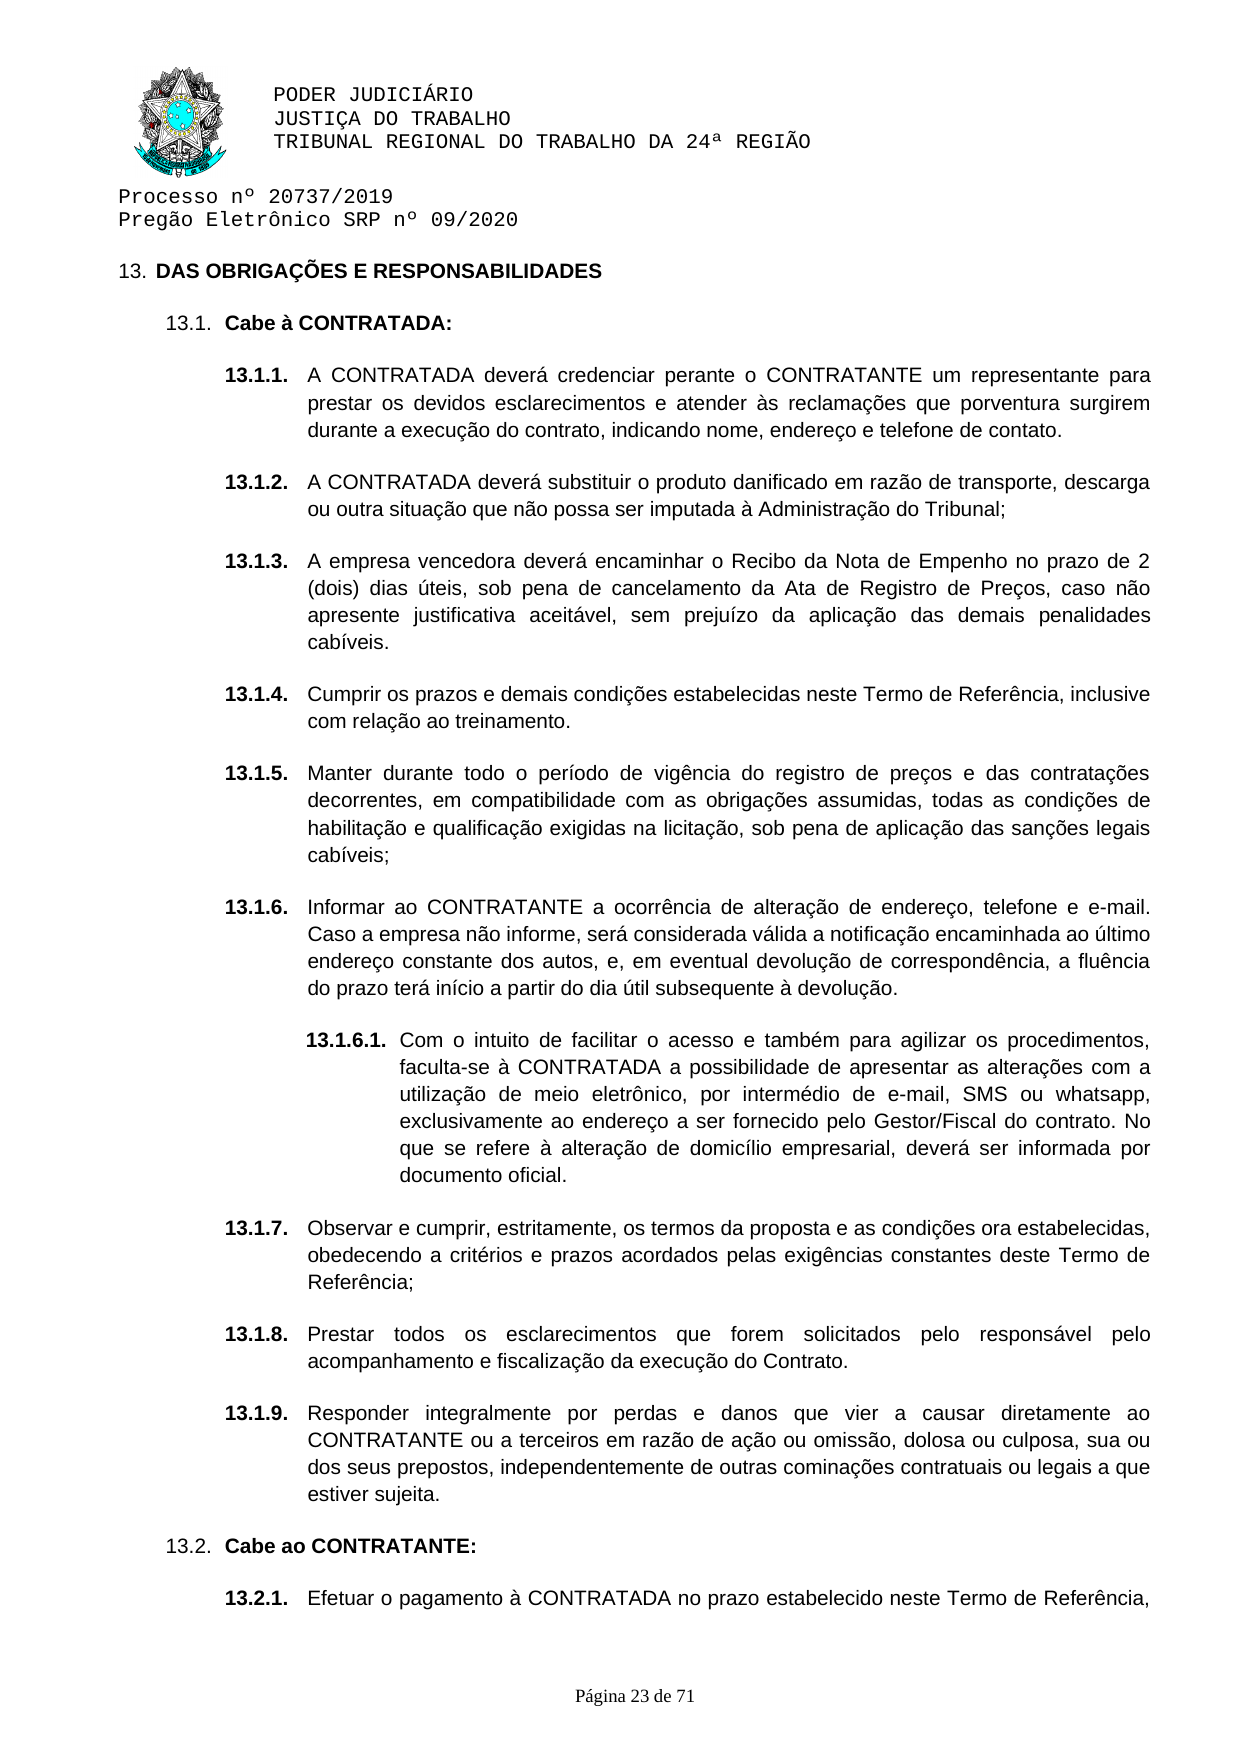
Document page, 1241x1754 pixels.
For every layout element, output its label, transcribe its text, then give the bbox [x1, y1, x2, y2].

list Cabe ao CONTRATANTE: [165, 1532, 1152, 1559]
list Cumprir os prazos e demais condições estabelecidas neste Termo de Referência, inclusive com relação ao treinamento. [224, 680, 1152, 734]
list Informar ao CONTRATANTE a ocorrência de alteração de endereço, telefone e e-mail. Caso a empresa não informe, será considerada válida a notificação encaminhada ao último endereço constante dos autos, e, em eventual devolução de correspondência, a fluência do prazo terá início a partir do dia útil subsequente à devolução. [224, 892, 1152, 1001]
list Manter durante todo o período de vigência do registro de preços e das contratações decorrentes, em compatibilidade com as obrigações assumidas, todas as condições de habilitação e qualificação exigidas na licitação, sob pena de aplicação das sanções legais cabíveis; [224, 759, 1152, 867]
picture [133, 66, 228, 178]
list Cabe à CONTRATADA: [165, 309, 1152, 336]
list DAS OBRIGAÇÕES E RESPONSABILIDADES [118, 257, 1152, 284]
list A empresa vencedora deverá encaminhar o Recibo da Nota de Empenho no prazo de 2 (dois) dias úteis, sob pena de cancelamento da Ata de Registro de Preços, caso não apresente justificativa aceitável, sem prejuízo da aplicação das demais penalidades cabíveis. [224, 547, 1152, 655]
list Prestar todos os esclarecimentos que forem solicitados pelo responsável pelo acompanhamento e fiscalização da execução do Contrato. [224, 1319, 1152, 1374]
list Observar e cumprir, estritamente, os termos da proposta e as condições ora estabelecidas, obedecendo a critérios e prazos acordados pelas exigências constantes deste Termo de Referência; [224, 1213, 1152, 1294]
list Efetuar o pagamento à CONTRATADA no prazo estabelecido neste Termo de Referência, [224, 1584, 1152, 1611]
list A CONTRATADA deverá credenciar perante o CONTRATANTE um representante para prestar os devidos esclarecimentos e atender às reclamações que porventura surgirem durante a execução do contrato, indicando nome, endereço e telefone de contato. [224, 361, 1152, 442]
list A CONTRATADA deverá substituir o produto danificado em razão de transporte, descarga ou outra situação que não possa ser imputada à Administração do Tribunal; [224, 467, 1152, 522]
list Com o intuito de facilitar o acesso e também para agilizar os procedimentos, faculta-se à CONTRATADA a possibilidade de apresentar as alterações com a utilização de meio eletrônico, por intermédio de e-mail, SMS ou whatsapp, exclusivamente ao endereço a ser fornecido pelo Gestor/Fiscal do contrato. No que se refere à alteração de domicílio empresarial, deverá ser informada por documento oficial. [306, 1026, 1152, 1188]
list Responder integralmente por perdas e danos que vier a causar diretamente ao CONTRATANTE ou a terceiros em razão de ação ou omissão, dolosa ou culposa, sua ou dos seus prepostos, independentemente de outras cominações contratuais ou legais a que estiver sujeita. [224, 1399, 1152, 1507]
